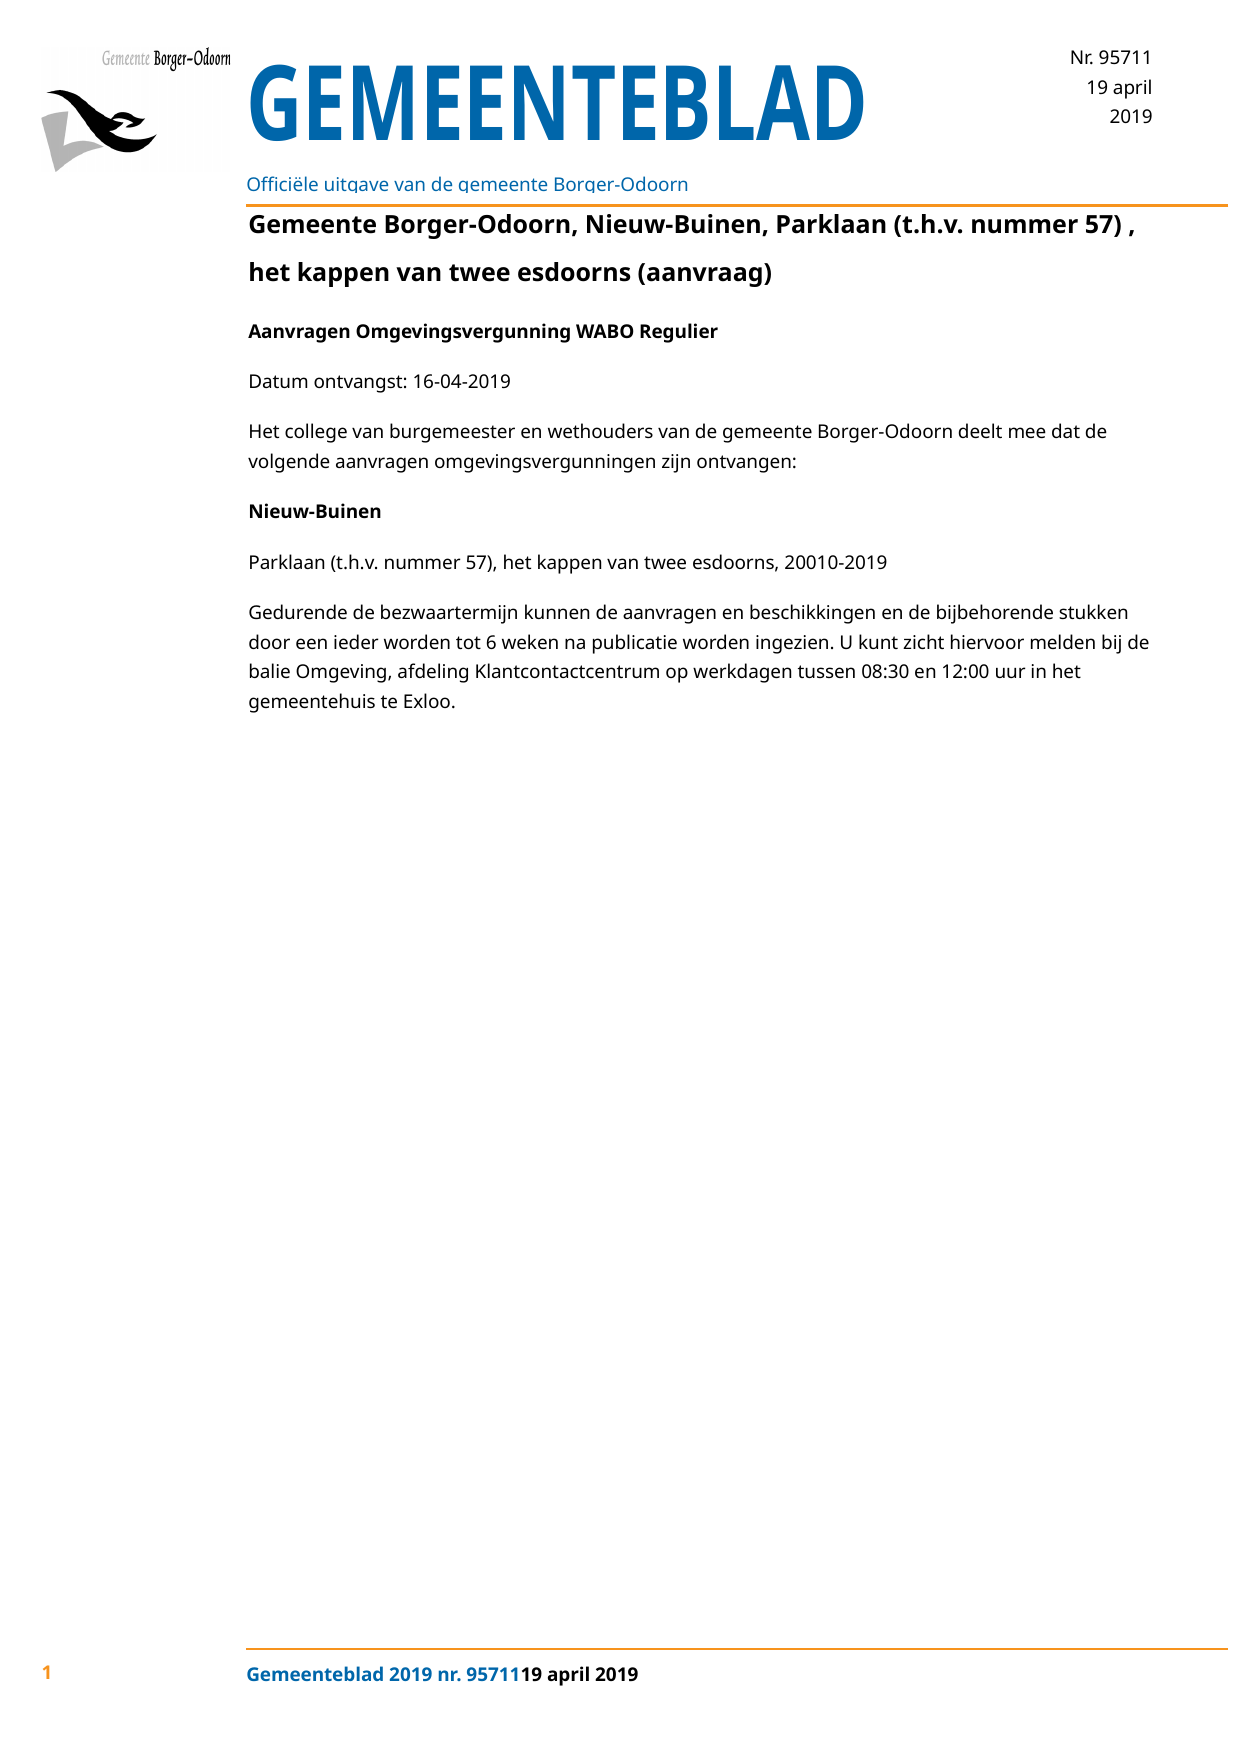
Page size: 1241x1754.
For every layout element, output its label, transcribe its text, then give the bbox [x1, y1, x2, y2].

text Het college van burgemeester en wethouders van de gemeente Borger-Odoorn deelt mee dat de volgende aanvragen omgevingsvergunningen zijn ontvangen: [248, 419, 1152, 474]
text Gedurende de bezwaartermijn kunnen de aanvragen en beschikkingen en de bijbehorende stukken door een ieder worden tot 6 weken na publicatie worden ingezien. U kunt zicht hiervoor melden bij de balie Omgeving, afdeling Klantcontactcentrum op werkdagen tussen 08:30 en 12:00 uur in het gemeentehuis te Exloo. [248, 599, 1152, 714]
text Datum ontvangst: 16-04-2019 [248, 368, 1152, 394]
text Nieuw-Buinen [248, 499, 1152, 524]
text Aanvragen Omgevingsvergunning WABO Regulier [248, 318, 1152, 344]
text Parklaan (t.h.v. nummer 57), het kappen van twee esdoorns, 20010-2019 [248, 549, 1152, 575]
picture [41, 47, 231, 172]
text Gemeente Borger-Odoorn, Nieuw-Buinen, Parklaan (t.h.v. nummer 57) , het kappen van twee esdoorns (aanvraag) [248, 207, 1152, 288]
